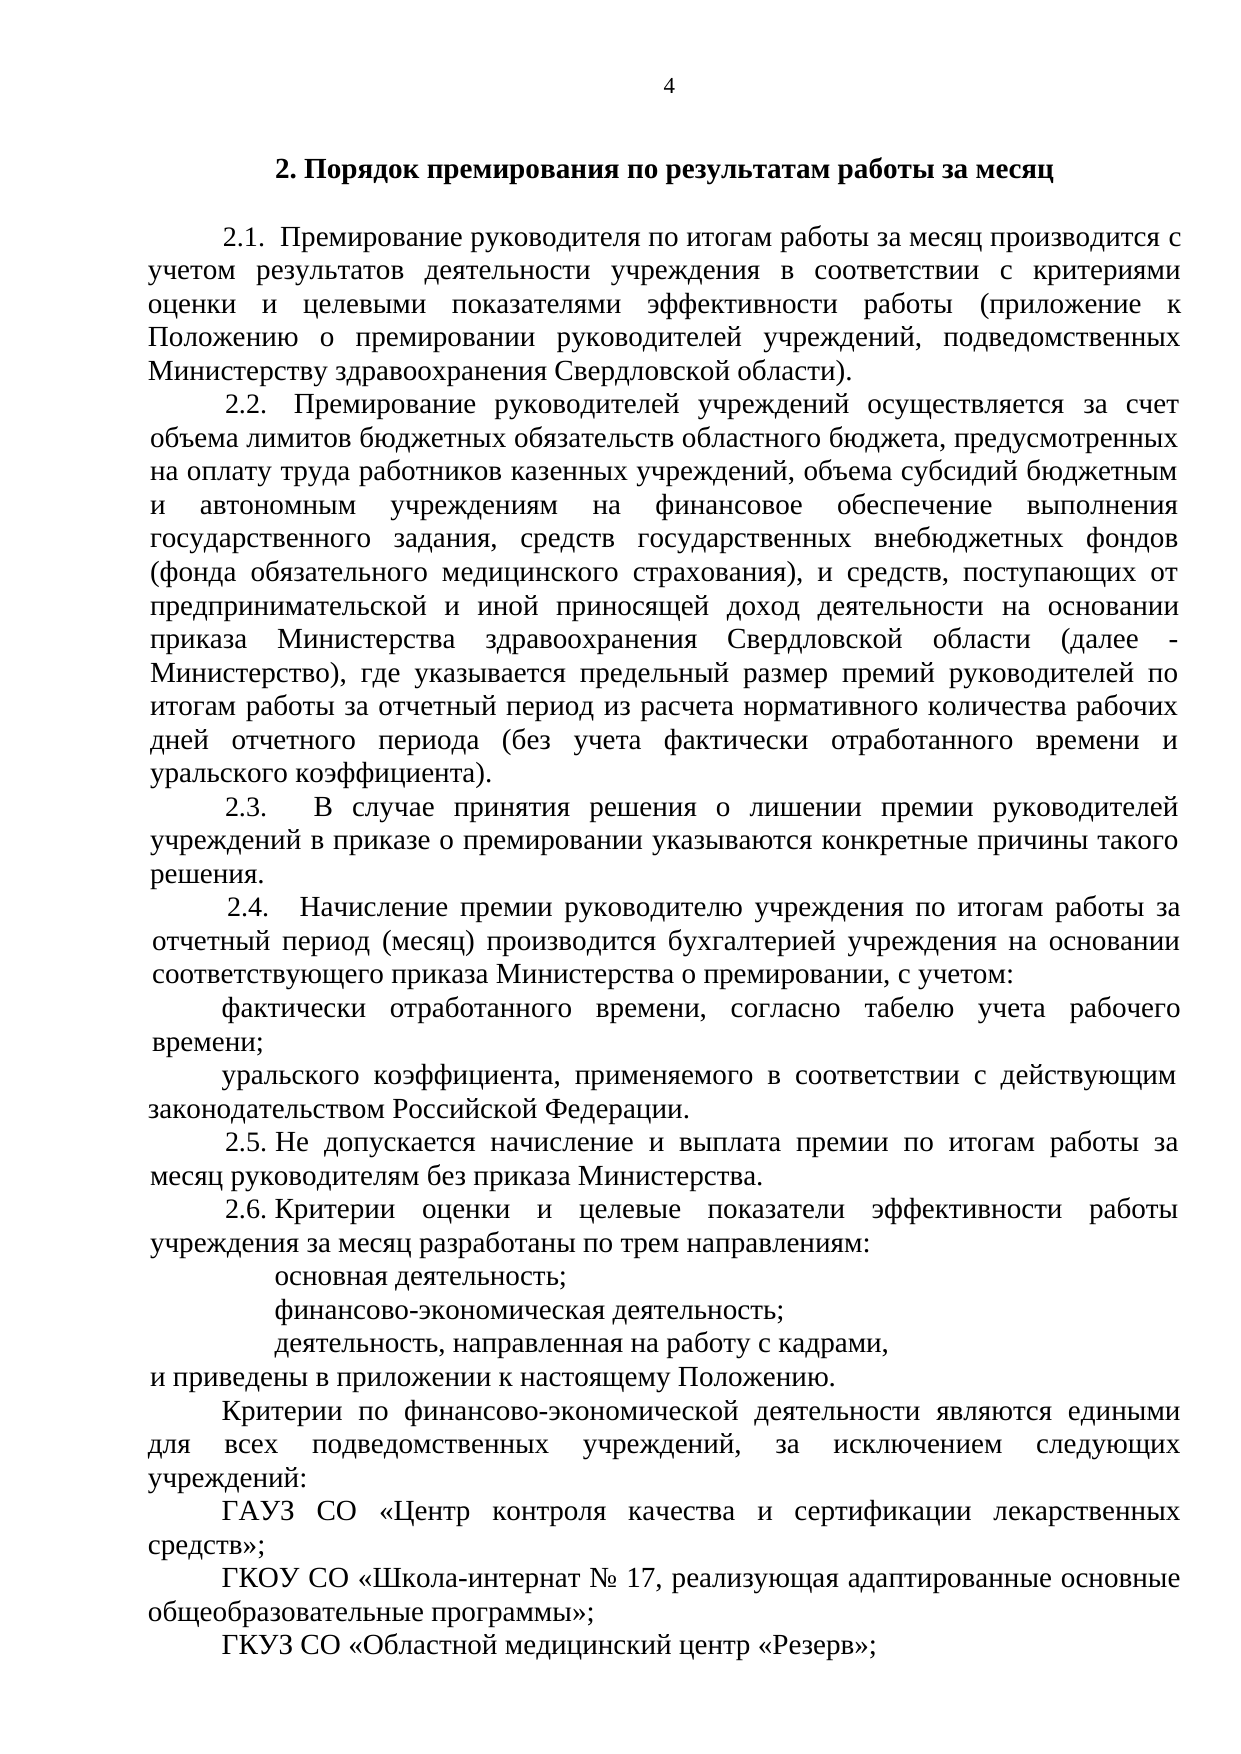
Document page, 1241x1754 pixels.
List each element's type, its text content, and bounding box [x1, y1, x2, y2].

subtitle ГКУЗ СО «Областной медицинский центр «Резерв»; [148, 1627, 1181, 1661]
text и приведены в приложении к настоящему Положению. [150, 1359, 1179, 1393]
text основная деятельность; [150, 1258, 1179, 1292]
list В случае принятия решения о лишении премии руководителей учреждений в приказе о премировании указываются конкретные причины такого решения. [150, 789, 1179, 889]
list Премирование руководителя по итогам работы за месяц производится с учетом результатов деятельности учреждения в соответствии с критериями оценки и целевыми показателями эффективности работы (приложение к Положению о премировании руководителей учреждений, подведомственных Министерству здравоохранения Свердловской области). [148, 219, 1181, 386]
subtitle Критерии по финансово-экономической деятельности являются едиными для всех подведомственных учреждений, за исключением следующих учреждений: [148, 1393, 1181, 1493]
subtitle ГКОУ СО «Школа-интернат № 17, реализующая адаптированные основные общеобразовательные программы»; [148, 1560, 1181, 1627]
text деятельность, направленная на работу с кадрами, [150, 1326, 1179, 1359]
text финансово-экономическая деятельность; [150, 1292, 1179, 1326]
list Не допускается начисление и выплата премии по итогам работы за месяц руководителям без приказа Министерства. [150, 1124, 1179, 1191]
text фактически отработанного времени, согласно табелю учета рабочего времени; [152, 990, 1181, 1057]
subtitle ГАУЗ СО «Центр контроля качества и сертификации лекарственных средств»; [148, 1493, 1181, 1560]
list Премирование руководителей учреждений осуществляется за счет объема лимитов бюджетных обязательств областного бюджета, предусмотренных на оплату труда работников казенных учреждений, объема субсидий бюджетным и автономным учреждениям на финансовое обеспечение выполнения государственного задания, средств государственных внебюджетных фондов (фонда обязательного медицинского страхования), и средств, поступающих от предпринимательской и иной приносящей доход деятельности на основании приказа Министерства здравоохранения Свердловской области (далее - Министерство), где указывается предельный размер премий руководителей по итогам работы за отчетный период из расчета нормативного количества рабочих дней отчетного периода (без учета фактически отработанного времени и уральского коэффициента). [150, 386, 1179, 789]
subtitle 2. Порядок премирования по результатам работы за месяц [148, 152, 1181, 185]
text уральского коэффициента, применяемого в соответствии с действующим законодательством Российской Федерации. [148, 1057, 1177, 1124]
list Критерии оценки и целевые показатели эффективности работы учреждения за месяц разработаны по трем направлениям: [150, 1191, 1179, 1258]
list Начисление премии руководителю учреждения по итогам работы за отчетный период (месяц) производится бухгалтерией учреждения на основании соответствующего приказа Министерства о премировании, с учетом: [152, 889, 1181, 990]
